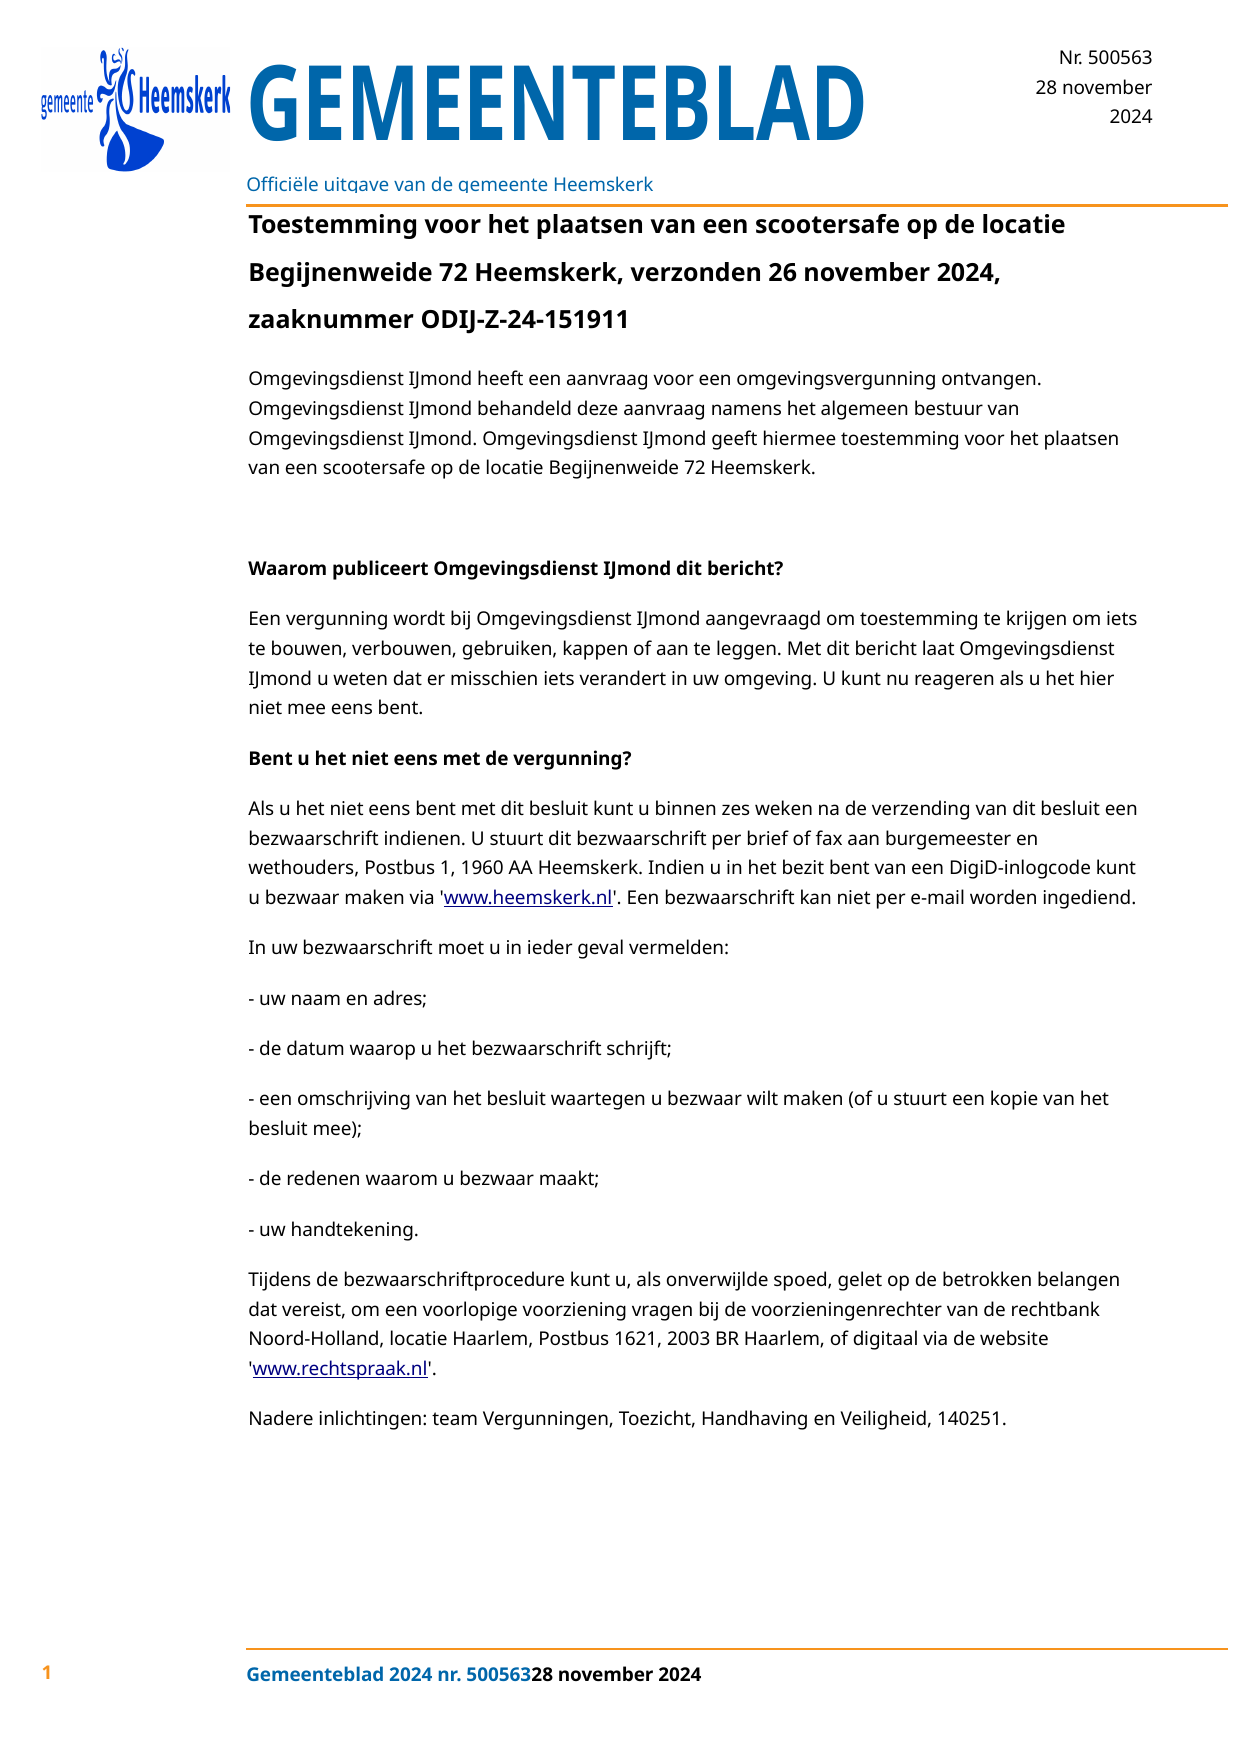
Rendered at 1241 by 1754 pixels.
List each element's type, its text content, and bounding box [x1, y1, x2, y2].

text Tijdens de bezwaarschriftprocedure kunt u, als onverwijlde spoed, gelet op de betrokken belangen dat vereist, om een voorlopige voorziening vragen bij de voorzieningenrechter van de rechtbank Noord-Holland, locatie Haarlem, Postbus 1621, 2003 BR Haarlem, of digitaal via de website 'www.rechtspraak.nl'. [248, 1266, 1152, 1381]
text - de redenen waarom u bezwaar maakt; [248, 1166, 1152, 1191]
text Toestemming voor het plaatsen van een scootersafe op de locatie Begijnenweide 72 Heemskerk, verzonden 26 november 2024, zaaknummer ODIJ-Z-24-151911 [248, 207, 1152, 336]
text Nadere inlichtingen: team Vergunningen, Toezicht, Handhaving en Veiligheid, 140251. [248, 1406, 1152, 1431]
text - een omschrijving van het besluit waartegen u bezwaar wilt maken (of u stuurt een kopie van het besluit mee); [248, 1086, 1152, 1141]
text Een vergunning wordt bij Omgevingsdienst IJmond aangevraagd om toestemming te krijgen om iets te bouwen, verbouwen, gebruiken, kappen of aan te leggen. Met dit bericht laat Omgevingsdienst IJmond u weten dat er misschien iets verandert in uw omgeving. U kunt nu reageren als u het hier niet mee eens bent. [248, 606, 1152, 720]
text Omgevingsdienst IJmond heeft een aanvraag voor een omgevingsvergunning ontvangen. Omgevingsdienst IJmond behandeld deze aanvraag namens het algemeen bestuur van Omgevingsdienst IJmond. Omgevingsdienst IJmond geeft hiermee toestemming voor het plaatsen van een scootersafe op de locatie Begijnenweide 72 Heemskerk. [248, 366, 1152, 480]
text Bent u het niet eens met de vergunning? [248, 745, 1152, 770]
text - de datum waarop u het bezwaarschrift schrijft; [248, 1035, 1152, 1061]
picture [41, 47, 231, 172]
text - uw naam en adres; [248, 985, 1152, 1010]
text Waarom publiceert Omgevingsdienst IJmond dit bericht? [248, 555, 1152, 581]
text Als u het niet eens bent met dit besluit kunt u binnen zes weken na de verzending van dit besluit een bezwaarschrift indienen. U stuurt dit bezwaarschrift per brief of fax aan burgemeester en wethouders, Postbus 1, 1960 AA Heemskerk. Indien u in het bezit bent van een DigiD-inlogcode kunt u bezwaar maken via 'www.heemskerk.nl'. Een bezwaarschrift kan niet per e-mail worden ingediend. [248, 795, 1152, 909]
text - uw handtekening. [248, 1216, 1152, 1242]
text In uw bezwaarschrift moet u in ieder geval vermelden: [248, 934, 1152, 960]
